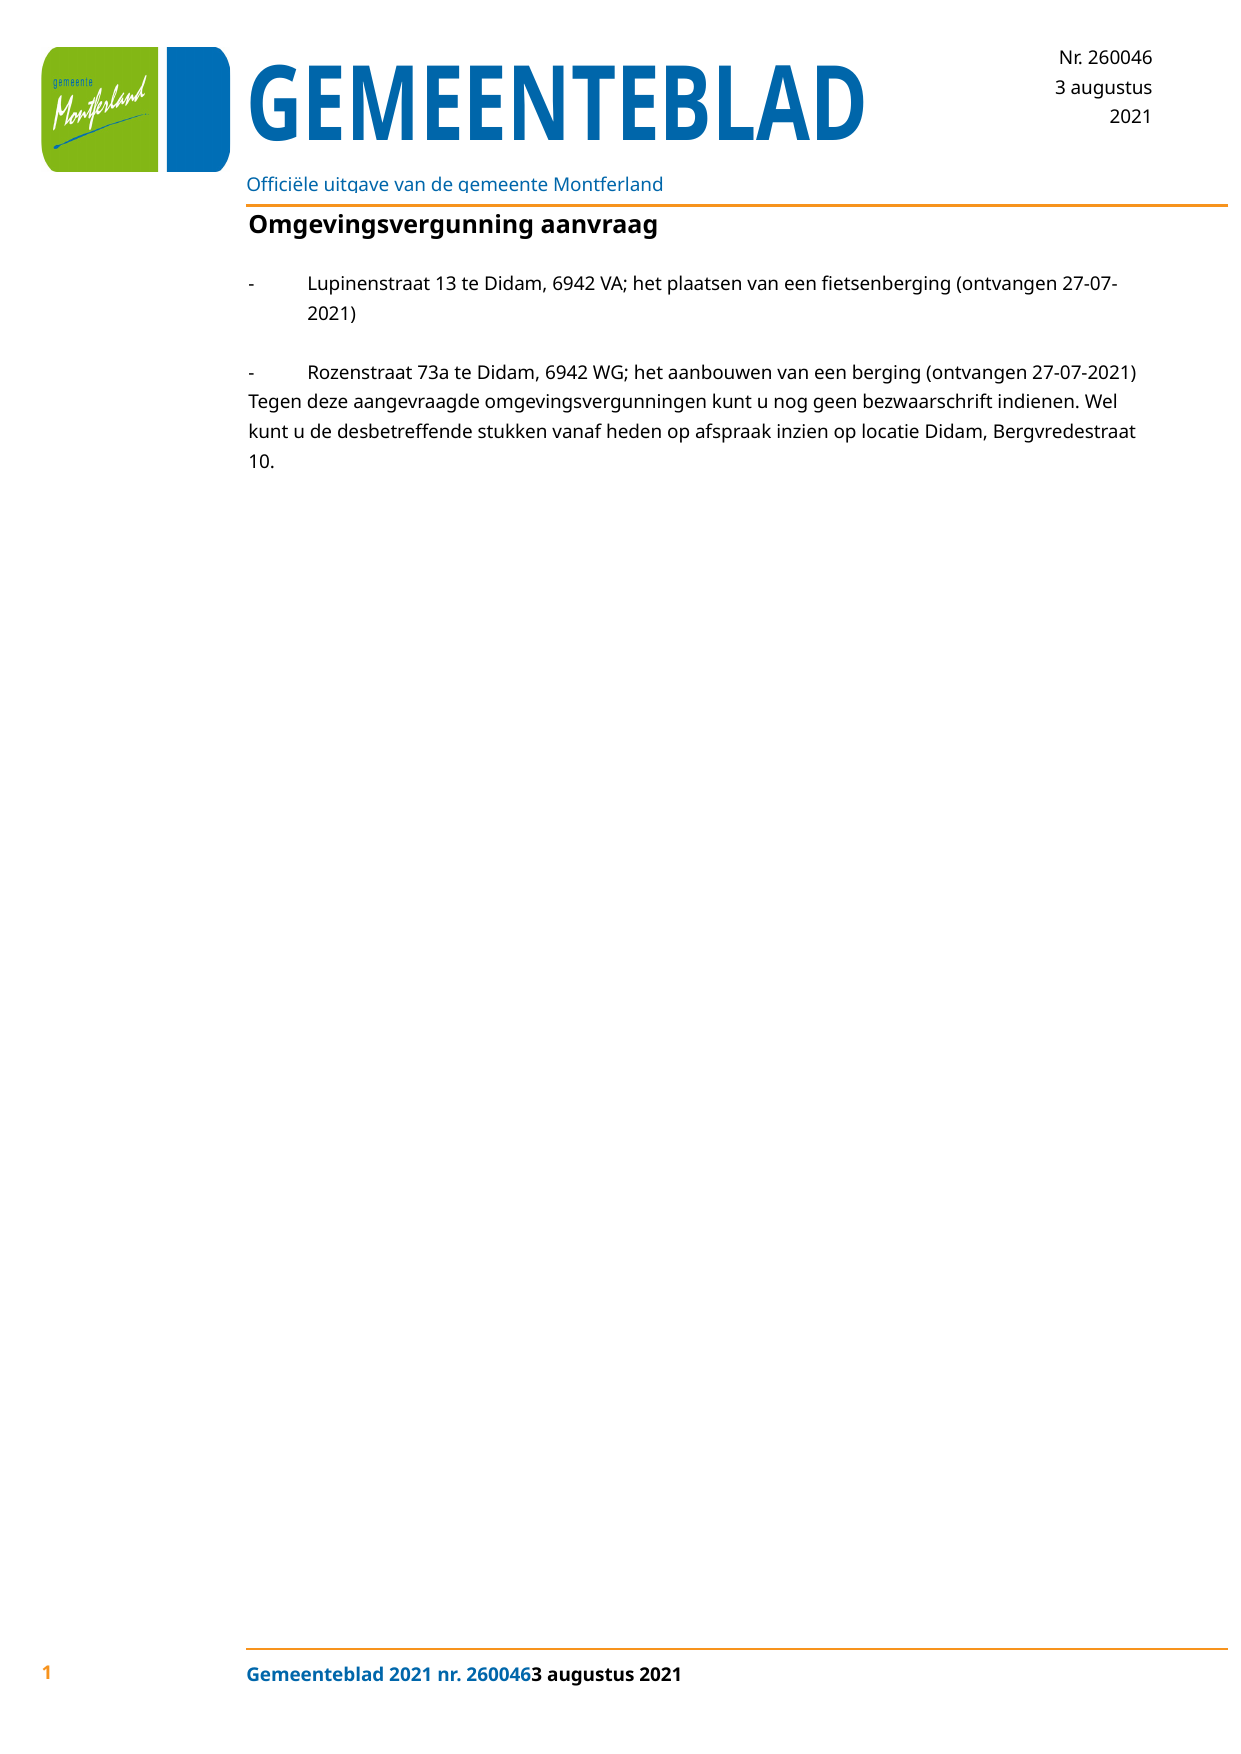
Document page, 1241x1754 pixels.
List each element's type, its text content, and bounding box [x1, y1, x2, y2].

picture [41, 47, 231, 172]
list Lupinenstraat 13 te Didam, 6942 VA; het plaatsen van een fietsenberging (ontvangen 27-07-2021) [248, 270, 1152, 326]
text Omgevingsvergunning aanvraag [248, 207, 1152, 241]
list Rozenstraat 73a te Didam, 6942 WG; het aanbouwen van een berging (ontvangen 27-07-2021) [248, 359, 1152, 385]
text Tegen deze aangevraagde omgevingsvergunningen kunt u nog geen bezwaarschrift indienen. Wel kunt u de desbetreffende stukken vanaf heden op afspraak inzien op locatie Didam, Bergvredestraat 10. [248, 389, 1152, 473]
